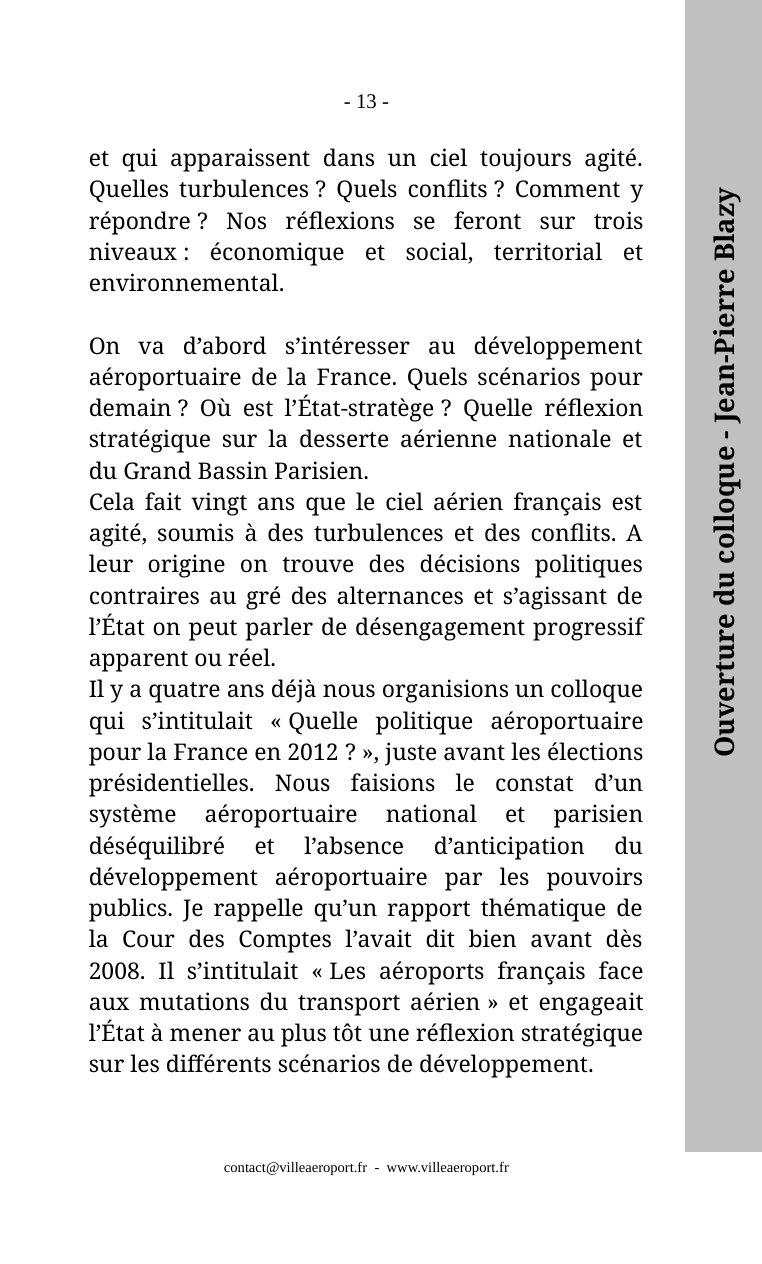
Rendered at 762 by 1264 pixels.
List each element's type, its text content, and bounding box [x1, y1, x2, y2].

text et qui apparaissent dans un ciel toujours agité. Quelles turbulences ? Quels conflits ? Comment y répondre ? Nos réflexions se feront sur trois niveaux : économique et social, territorial et environnemental. [88, 142, 644, 298]
text Il y a quatre ans déjà nous organisions un colloque qui s’intitulait « Quelle politique aéroportuaire pour la France en 2012 ? », juste avant les élections présidentielles. Nous faisions le constat d’un système aéroportuaire national et parisien déséquilibré et l’absence d’anticipation du développement aéroportuaire par les pouvoirs publics. Je rappelle qu’un rapport thématique de la Cour des Comptes l’avait dit bien avant dès 2008. Il s’intitulait « Les aéroports français face aux mutations du transport aérien » et engageait l’État à mener au plus tôt une réflexion stratégique sur les différents scénarios de développement. [88, 673, 644, 1079]
text Ouverture du colloque - Jean-Pierre Blazy [685, 187, 762, 758]
text Cela fait vingt ans que le ciel aérien français est agité, soumis à des turbulences et des conflits. A leur origine on trouve des décisions politiques contraires au gré des alternances et s’agissant de l’État on peut parler de désengagement progressif apparent ou réel. [88, 486, 644, 673]
text On va d’abord s’intéresser au développement aéroportuaire de la France. Quels scénarios pour demain ? Où est l’État-stratège ? Quelle réflexion stratégique sur la desserte aérienne nationale et du Grand Bassin Parisien. [88, 329, 644, 486]
